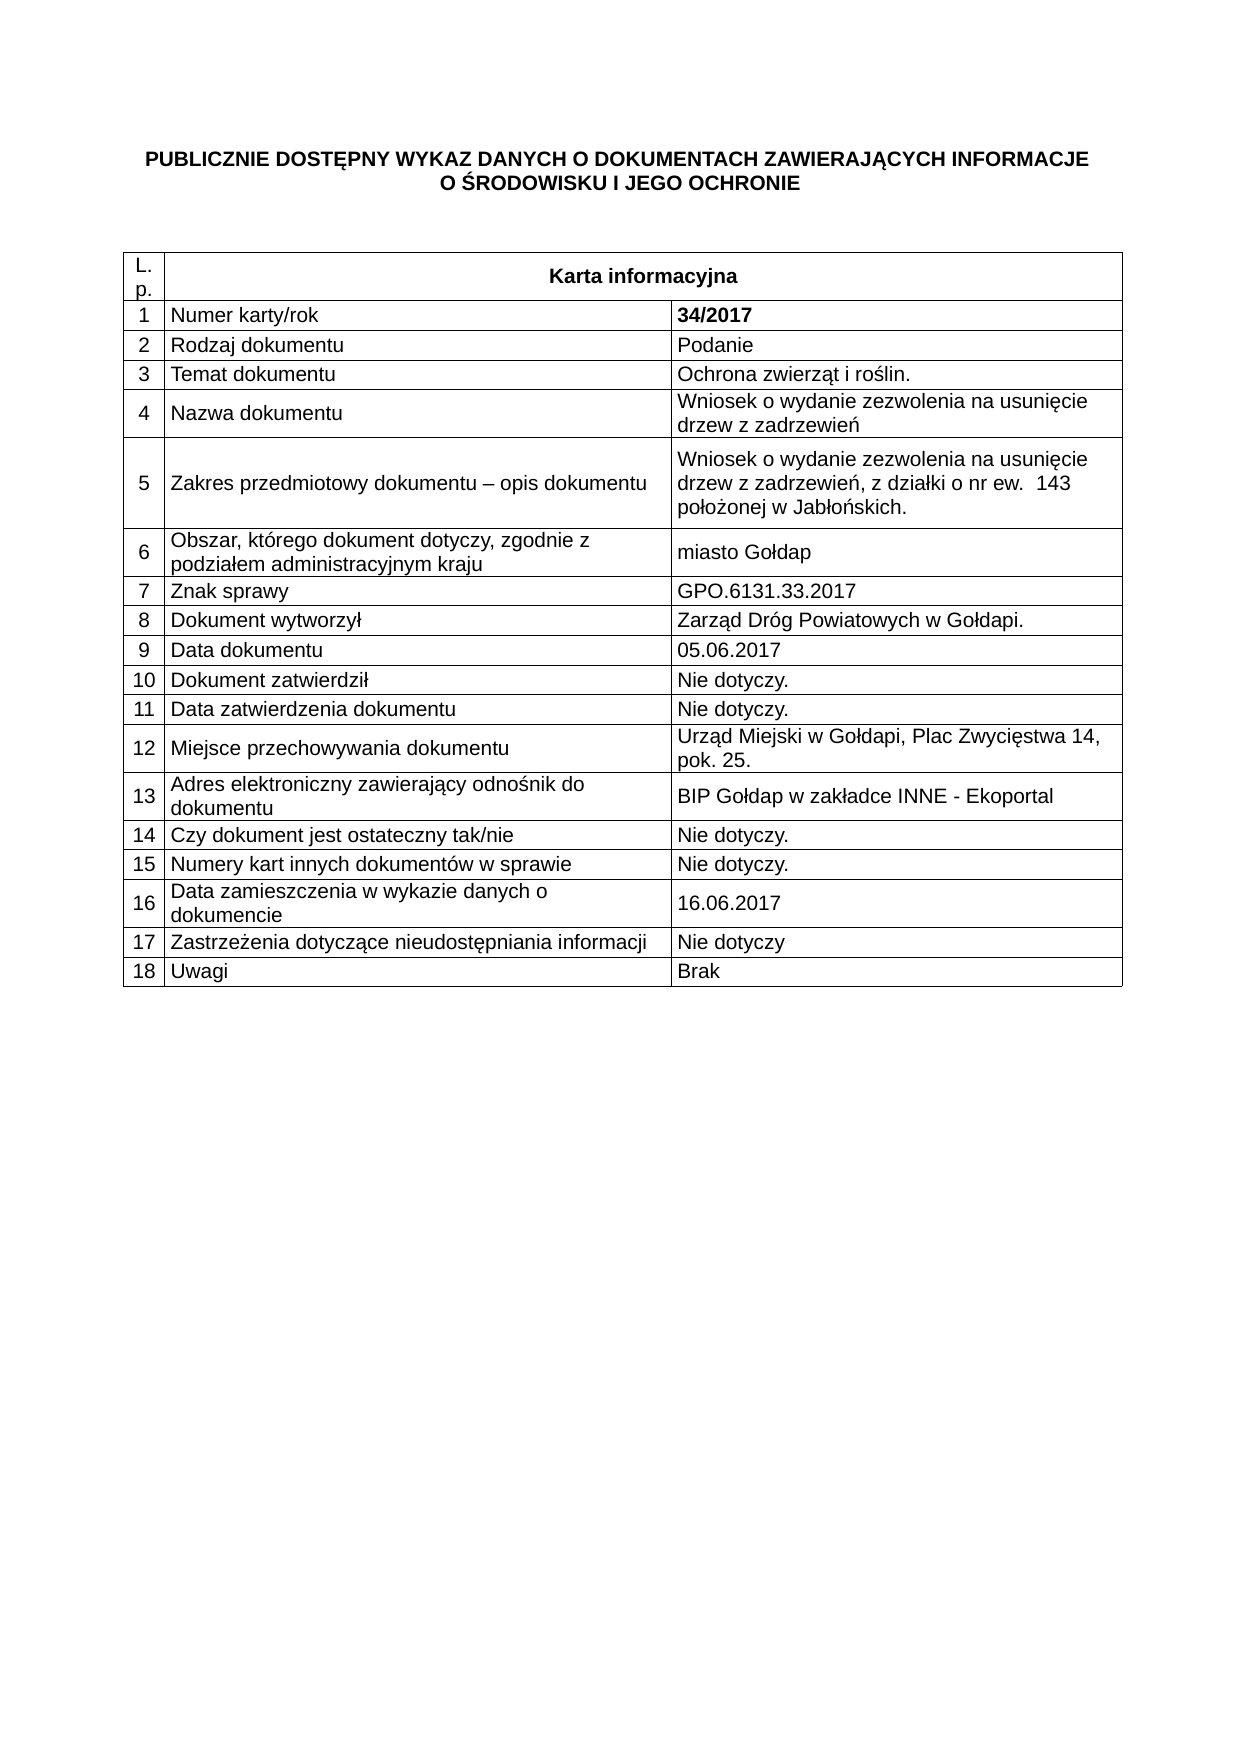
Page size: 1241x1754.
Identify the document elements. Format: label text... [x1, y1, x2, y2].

table_cell Nie dotyczy. [672, 850, 1122, 879]
table_cell 15 [124, 850, 164, 879]
table_cell Nie dotyczy. [672, 821, 1122, 849]
table_cell Miejsce przechowywania dokumentu [165, 725, 671, 772]
table_cell Data zamieszczenia w wykazie danych o dokumencie [165, 880, 671, 927]
table_cell Czy dokument jest ostateczny tak/nie [165, 821, 671, 849]
table_cell GPO.6131.33.2017 [672, 577, 1122, 605]
table_cell 16 [124, 880, 164, 927]
table_cell Urząd Miejski w Gołdapi, Plac Zwycięstwa 14, pok. 25. [672, 725, 1122, 772]
table_cell 2 [124, 331, 164, 359]
table_header Karta informacyjna [165, 253, 1122, 300]
table_cell 3 [124, 361, 164, 389]
table_cell BIP Gołdap w zakładce INNE - Ekoportal [672, 773, 1122, 820]
table_cell Temat dokumentu [165, 361, 671, 389]
table_cell Uwagi [165, 958, 671, 986]
table_cell Nie dotyczy. [672, 666, 1122, 694]
table_cell 9 [124, 636, 164, 664]
table_cell Zarząd Dróg Powiatowych w Gołdapi. [672, 606, 1122, 635]
table_cell Numer karty/rok [165, 301, 671, 330]
table_cell 18 [124, 958, 164, 986]
table_cell 1 [124, 301, 164, 330]
table_cell Numery kart innych dokumentów w sprawie [165, 850, 671, 879]
table_header L. p. [124, 253, 164, 300]
table_cell Ochrona zwierząt i roślin. [672, 361, 1122, 389]
table_cell 10 [124, 666, 164, 694]
table_cell Dokument wytworzył [165, 606, 671, 635]
table_cell 17 [124, 928, 164, 957]
table_cell 34/2017 [672, 301, 1122, 330]
table_cell Zastrzeżenia dotyczące nieudostępniania informacji [165, 928, 671, 957]
table_cell 7 [124, 577, 164, 605]
table_cell 14 [124, 821, 164, 849]
table_cell Data dokumentu [165, 636, 671, 664]
table_cell 05.06.2017 [672, 636, 1122, 664]
table_cell Adres elektroniczny zawierający odnośnik do dokumentu [165, 773, 671, 820]
table_cell 5 [124, 438, 164, 528]
table_cell Podanie [672, 331, 1122, 359]
table_cell 6 [124, 529, 164, 576]
table_cell Nazwa dokumentu [165, 390, 671, 437]
table_cell Nie dotyczy [672, 928, 1122, 957]
text PUBLICZNIE DOSTĘPNY WYKAZ DANYCH O DOKUMENTACH ZAWIERAJĄCYCH INFORMACJE O ŚRODOWISKU I JEGO OCHRONIE [118, 147, 1122, 195]
table_cell Wniosek o wydanie zezwolenia na usunięcie drzew z zadrzewień [672, 390, 1122, 437]
table_cell Znak sprawy [165, 577, 671, 605]
table_cell Zakres przedmiotowy dokumentu – opis dokumentu [165, 438, 671, 528]
table_cell 16.06.2017 [672, 880, 1122, 927]
table_cell 8 [124, 606, 164, 635]
table_cell miasto Gołdap [672, 529, 1122, 576]
table_cell 13 [124, 773, 164, 820]
table_cell Rodzaj dokumentu [165, 331, 671, 359]
table_cell Dokument zatwierdził [165, 666, 671, 694]
table_cell Data zatwierdzenia dokumentu [165, 695, 671, 724]
table_cell 12 [124, 725, 164, 772]
table_cell Brak [672, 958, 1122, 986]
table_cell Wniosek o wydanie zezwolenia na usunięcie drzew z zadrzewień, z działki o nr ew. 143 położonej w Jabłońskich. [672, 438, 1122, 528]
table_cell 11 [124, 695, 164, 724]
table_cell Nie dotyczy. [672, 695, 1122, 724]
table_cell 4 [124, 390, 164, 437]
table_cell Obszar, którego dokument dotyczy, zgodnie z podziałem administracyjnym kraju [165, 529, 671, 576]
